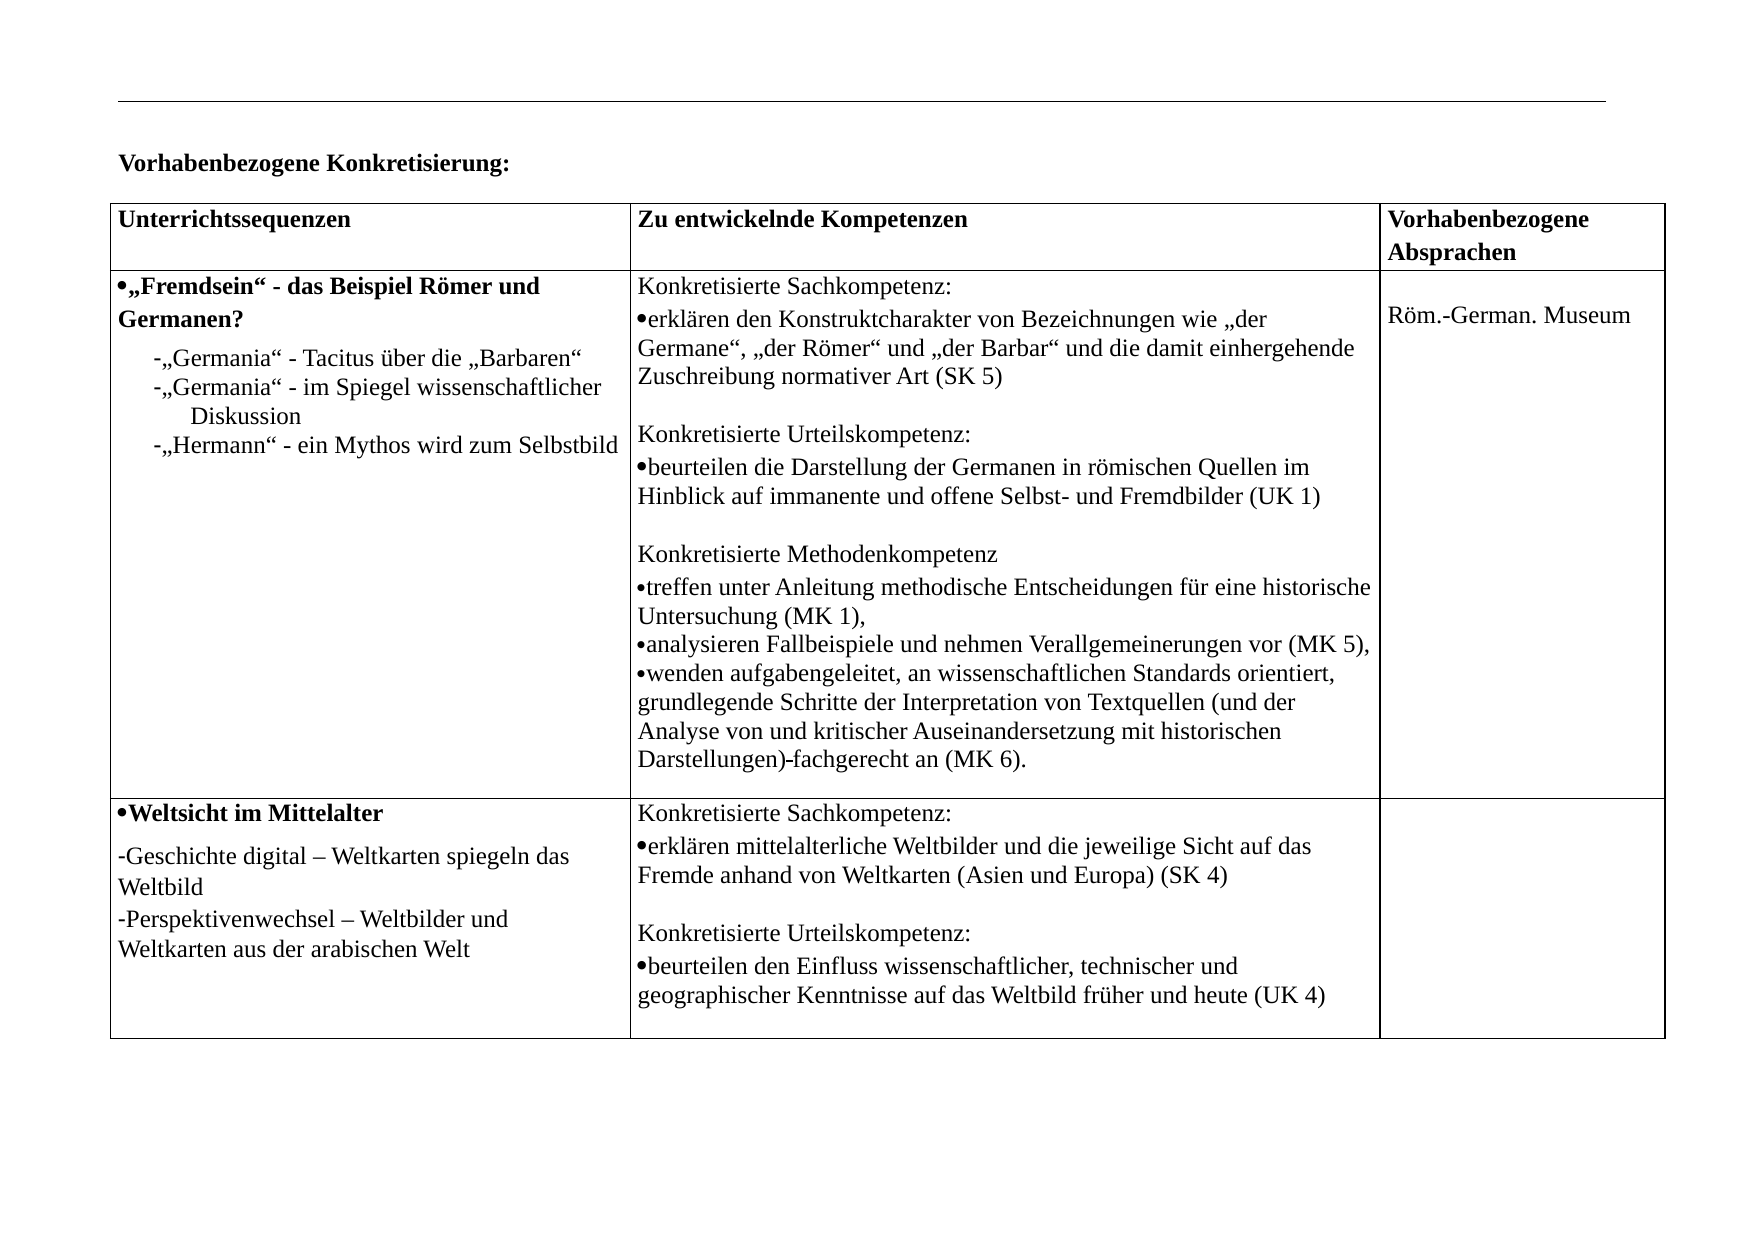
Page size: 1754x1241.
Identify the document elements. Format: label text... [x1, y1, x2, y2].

table_cell Konkretisierte Sachkompetenz: erklären mittelalterliche Weltbilder und die jeweilige Sicht auf das Fremde anhand von Weltkarten (Asien und Europa) (SK 4) Konkretisierte Urteilskompetenz: beurteilen den Einfluss wissenschaftlicher, technischer und geographischer Kenntnisse auf das Weltbild früher und heute (UK 4) [631, 799, 1379, 1038]
text Vorhabenbezogene Konkretisierung: [118, 148, 1606, 176]
table_cell Weltsicht im Mittelalter Geschichte digital – Weltkarten spiegeln das Weltbild Perspektivenwechsel – Weltbilder und Weltkarten aus der arabischen Welt [111, 799, 630, 1038]
table_cell „Fremdsein“ - das Beispiel Römer und Germanen? „Germania“ - Tacitus über die „Barbaren“ „Germania“ - im Spiegel wissenschaftlicher Diskussion „Hermann“ - ein Mythos wird zum Selbstbild [111, 271, 630, 797]
table_header Unterrichtssequenzen [111, 204, 630, 270]
table_header Zu entwickelnde Kompetenzen [631, 204, 1379, 270]
table_cell [1381, 799, 1664, 1038]
table_cell Konkretisierte Sachkompetenz: erklären den Konstruktcharakter von Bezeichnungen wie „der Germane“, „der Römer“ und „der Barbar“ und die damit einhergehende Zuschreibung normativer Art (SK 5) Konkretisierte Urteilskompetenz: beurteilen die Darstellung der Germanen in römischen Quellen im Hinblick auf immanente und offene Selbst- und Fremdbilder (UK 1) Konkretisierte Methodenkompetenz treffen unter Anleitung methodische Entscheidungen für eine historische Untersuchung (MK 1), analysieren Fallbeispiele und nehmen Verallgemeinerungen vor (MK 5), wenden aufgabengeleitet, an wissenschaftlichen Standards orientiert, grundlegende Schritte der Interpretation von Textquellen (und der Analyse von und kritischer Auseinandersetzung mit historischen Darstellungen) fachgerecht an (MK 6). [631, 271, 1379, 797]
table_cell Röm.-German. Museum [1381, 271, 1664, 797]
table_header Vorhabenbezogene Absprachen [1381, 204, 1664, 270]
